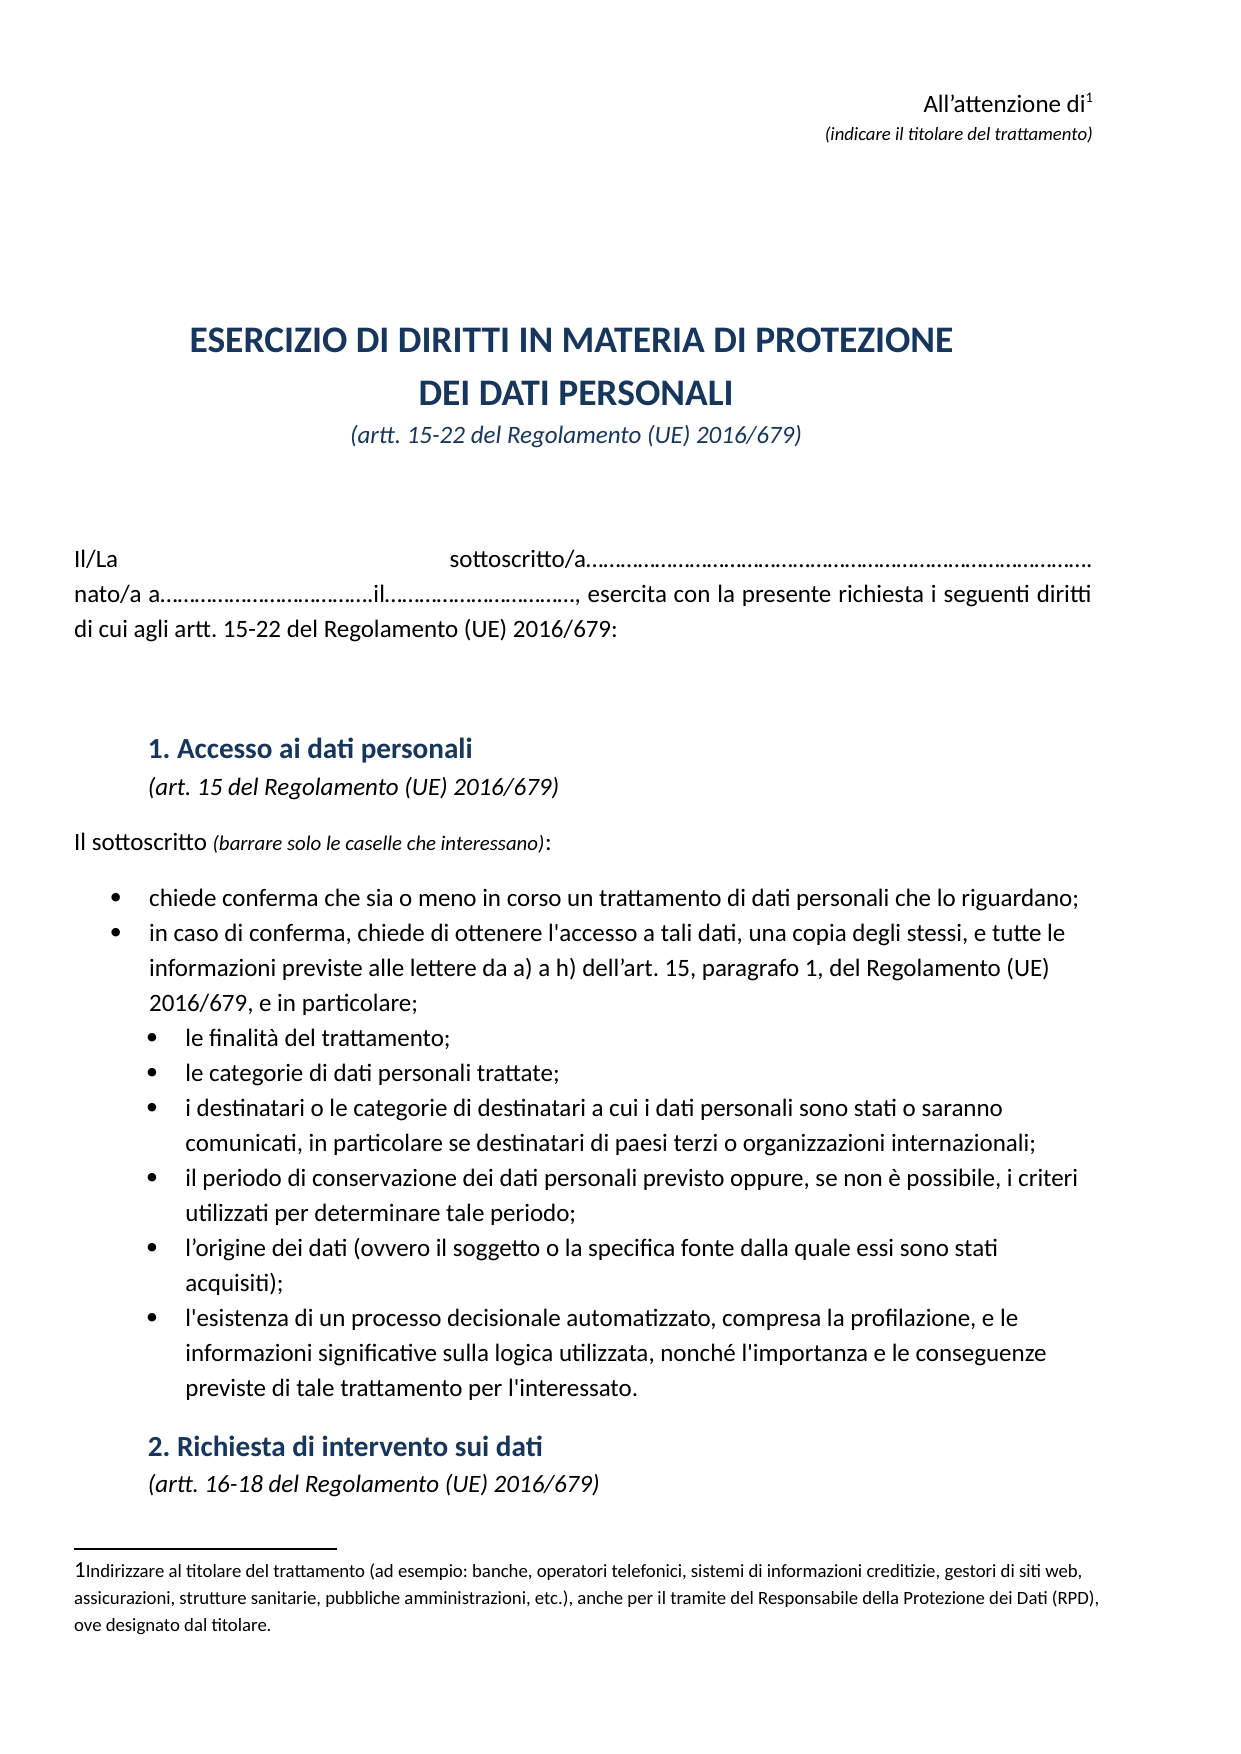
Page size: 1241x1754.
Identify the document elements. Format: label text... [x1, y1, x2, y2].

list i destinatari o le categorie di destinatari a cui i dati personali sono stati o saranno comunicati, in particolare se destinatari di paesi terzi o organizzazioni internazionali; [148, 1092, 1093, 1158]
text 1. Accesso ai dati personali (art. 15 del Regolamento (UE) 2016/679) [148, 731, 1093, 801]
text Indirizzare al titolare del trattamento (ad esempio: banche, operatori telefonici, sistemi di informazioni creditizie, gestori di siti web, assicurazioni, strutture sanitarie, pubbliche amministrazioni, etc.), anche per il tramite del Responsabile della Protezione dei Dati (RPD), ove designato dal titolare. [74, 1555, 1122, 1636]
list le finalità del trattamento; [148, 1022, 1093, 1053]
list le categorie di dati personali trattate; [148, 1057, 1093, 1088]
list in caso di conferma, chiede di ottenere l'accesso a tali dati, una copia degli stessi, e tutte le informazioni previste alle lettere da a) a h) dell’art. 15, paragrafo 1, del Regolamento (UE) 2016/679, e in particolare; [111, 917, 1093, 1018]
list l'esistenza di un processo decisionale automatizzato, compresa la profilazione, e le informazioni significative sulla logica utilizzata, nonché l'importanza e le conseguenze previste di tale trattamento per l'interessato. [148, 1302, 1093, 1403]
list chiede conferma che sia o meno in corso un trattamento di dati personali che lo riguardano; [111, 882, 1093, 913]
text All’attenzione di (indicare il titolare del trattamento) [74, 89, 1093, 146]
list l’origine dei dati (ovvero il soggetto o la specifica fonte dalla quale essi sono stati acquisiti); [148, 1232, 1093, 1298]
text Il/La sottoscritto/a……………………………………………………………………………. nato/a a……………………………….il……………………………, esercita con la presente richiesta i seguenti diritti di cui agli artt. 15-22 del Regolamento (UE) 2016/679: [74, 543, 1093, 643]
text ESERCIZIO DI DIRITTI IN MATERIA DI PROTEZIONE DEI DATI PERSONALI (artt. 15-22 del Regolamento (UE) 2016/679) [59, 316, 1093, 450]
text Il sottoscritto (barrare solo le caselle che interessano): [74, 826, 1093, 857]
list il periodo di conservazione dei dati personali previsto oppure, se non è possibile, i criteri utilizzati per determinare tale periodo; [148, 1162, 1093, 1228]
text 2. Richiesta di intervento sui dati (artt. 16-18 del Regolamento (UE) 2016/679) [148, 1428, 1093, 1499]
